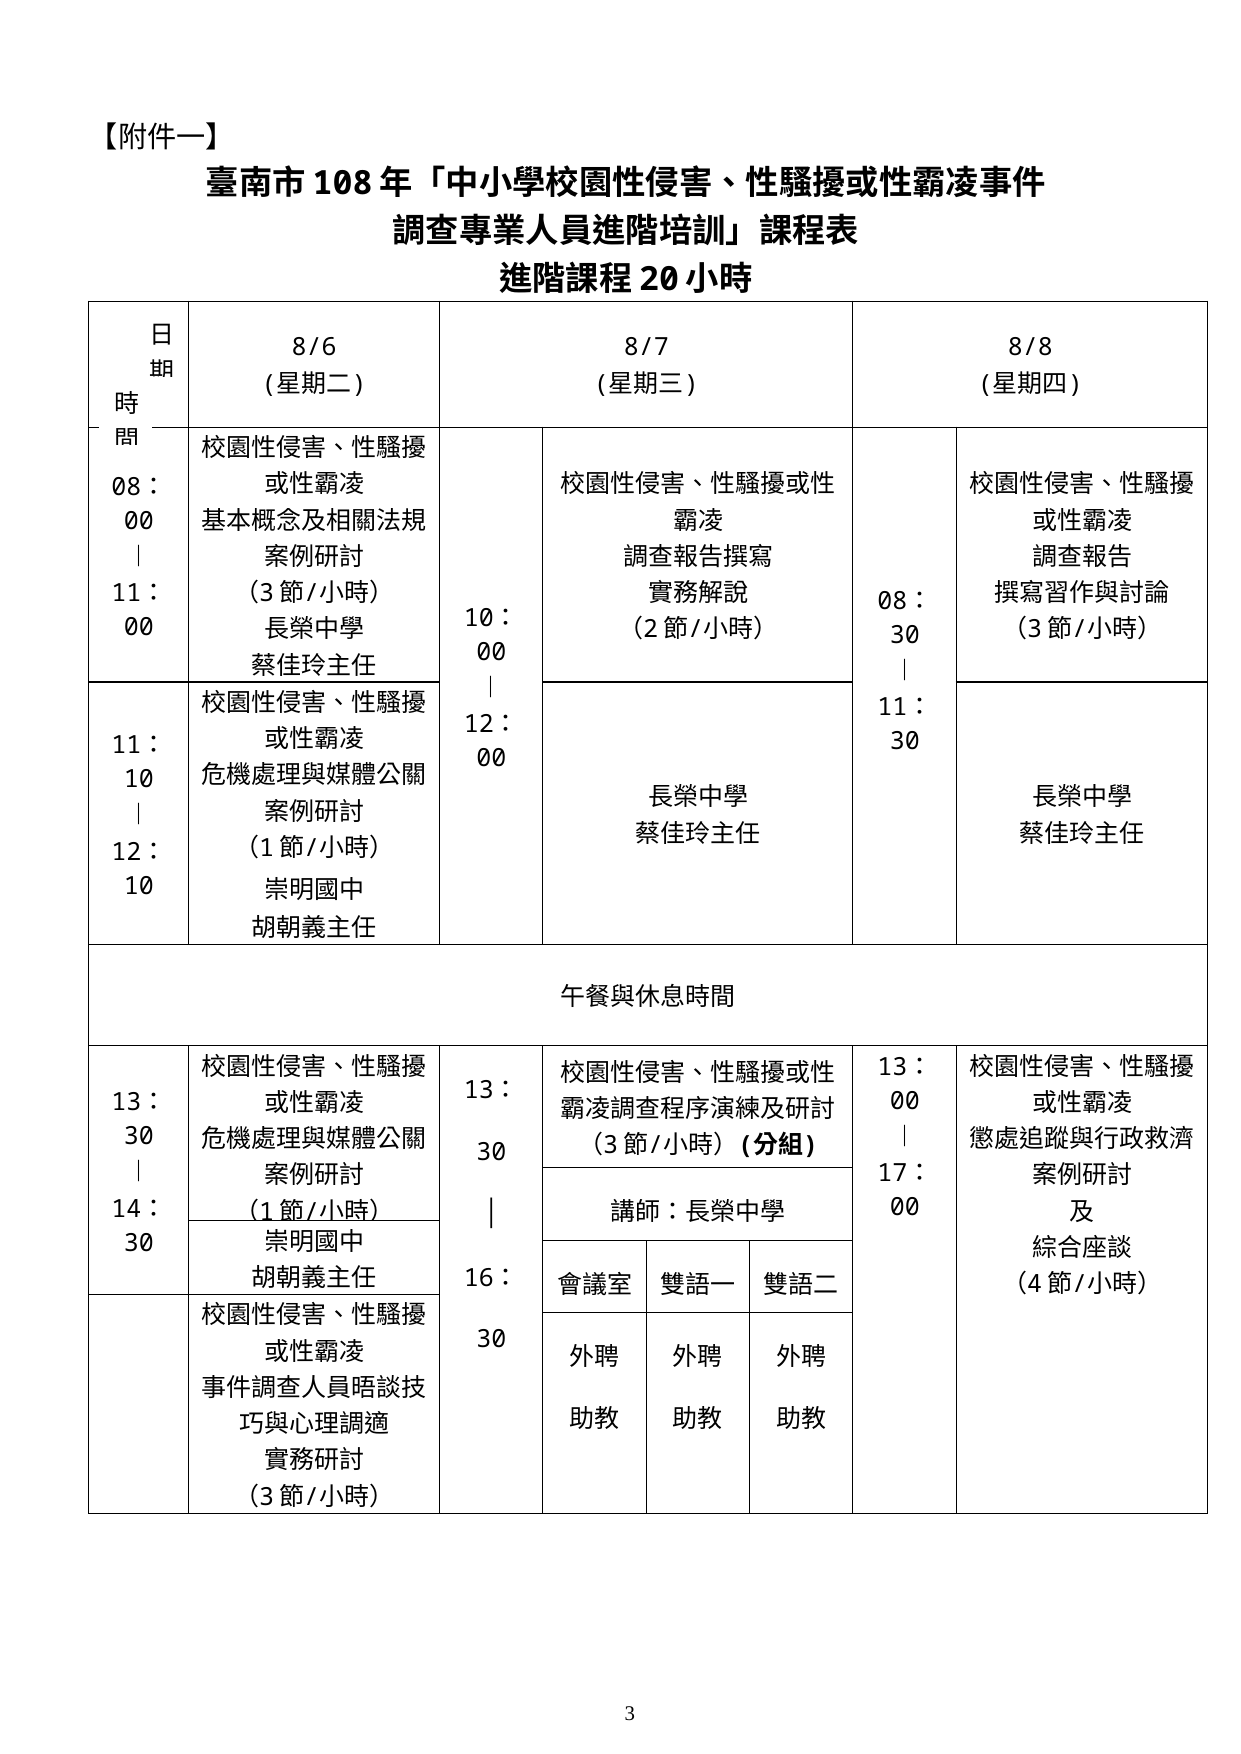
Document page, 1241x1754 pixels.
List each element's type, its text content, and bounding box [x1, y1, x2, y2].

table_cell [89, 1295, 188, 1512]
table_cell 長榮中學 蔡佳玲主任 [957, 683, 1207, 944]
table_cell 校園性侵害、性騷擾 或性霸凌 事件調查人員晤談技巧與心理調適 實務研討 （3節/小時） [189, 1295, 439, 1512]
table_cell 崇明國中 胡朝義主任 [189, 1221, 439, 1294]
table_cell 13：30 │ 16：30 [440, 1046, 542, 1512]
table_cell 校園性侵害、性騷擾或性霸凌 危機處理與媒體公關 案例研討 （1節/小時） 崇明國中 胡朝義主任 [189, 683, 439, 944]
table_cell 雙語二教室 [750, 1241, 852, 1312]
table_cell 校園性侵害、性騷擾或性霸凌 調查報告撰寫 實務解說 （2節/小時） [543, 428, 852, 681]
table_cell 外聘 助教 [543, 1313, 646, 1512]
table_cell 校園性侵害、性騷擾 或性霸凌 基本概念及相關法規案例研討 （3節/小時） 長榮中學 蔡佳玲主任 [189, 428, 439, 681]
table_cell 校園性侵害、性騷擾或性霸凌 懲處追蹤與行政救濟 案例研討 及 綜合座談 （4節/小時） [957, 1046, 1207, 1512]
text 進階課程20小時 [89, 252, 1162, 301]
table_cell 午餐與休息時間 [89, 945, 1207, 1045]
table_cell 08：00 ︱ 11：00 [89, 428, 188, 681]
table_header 8/6 (星期二) [189, 302, 439, 427]
table_cell 校園性侵害、性騷擾或性霸凌調查程序演練及研討 （3節/小時）(分組) [543, 1046, 852, 1167]
table_cell 講師：長榮中學 蔡佳玲主任(3小時) [543, 1168, 852, 1240]
table_cell 外聘 助教 民雄 農工 沈欣怡老師 (3小時) [750, 1313, 852, 1512]
table_cell 13：00 ︱ 17：00 [853, 1046, 956, 1512]
table_cell 雙語一教室 [647, 1241, 749, 1312]
table_header 8/7 (星期三) [440, 302, 852, 427]
table_cell 會議室 [543, 1241, 646, 1312]
table_cell 13：30 ︱ 14：30 [89, 1046, 188, 1294]
table_cell 校園性侵害、性騷擾或性霸凌 調查報告 撰寫習作與討論 （3節/小時） [957, 428, 1207, 681]
table_header [89, 302, 188, 452]
table_cell 11：10 ︱ 12：10 [89, 683, 188, 944]
table_cell 08：30 ︱ 11：30 [853, 428, 956, 944]
table_cell 校園性侵害、性騷擾 或性霸凌 危機處理與媒體公關案例研討 （1節/小時） [189, 1046, 439, 1220]
table_header 8/8 (星期四) [853, 302, 1207, 427]
table_cell 10：00 ︱ 12：00 [440, 428, 542, 944]
text 【附件一】 [89, 113, 1162, 156]
table_cell 長榮中學 蔡佳玲主任 [543, 683, 852, 944]
text 調查專業人員進階培訓」課程表 [89, 204, 1162, 252]
text 臺南市108年「中小學校園性侵害、性騷擾或性霸凌事件 [89, 156, 1162, 204]
table_cell 外聘 助教 一甲 國中 許元平組長 (3小時) [647, 1313, 749, 1512]
